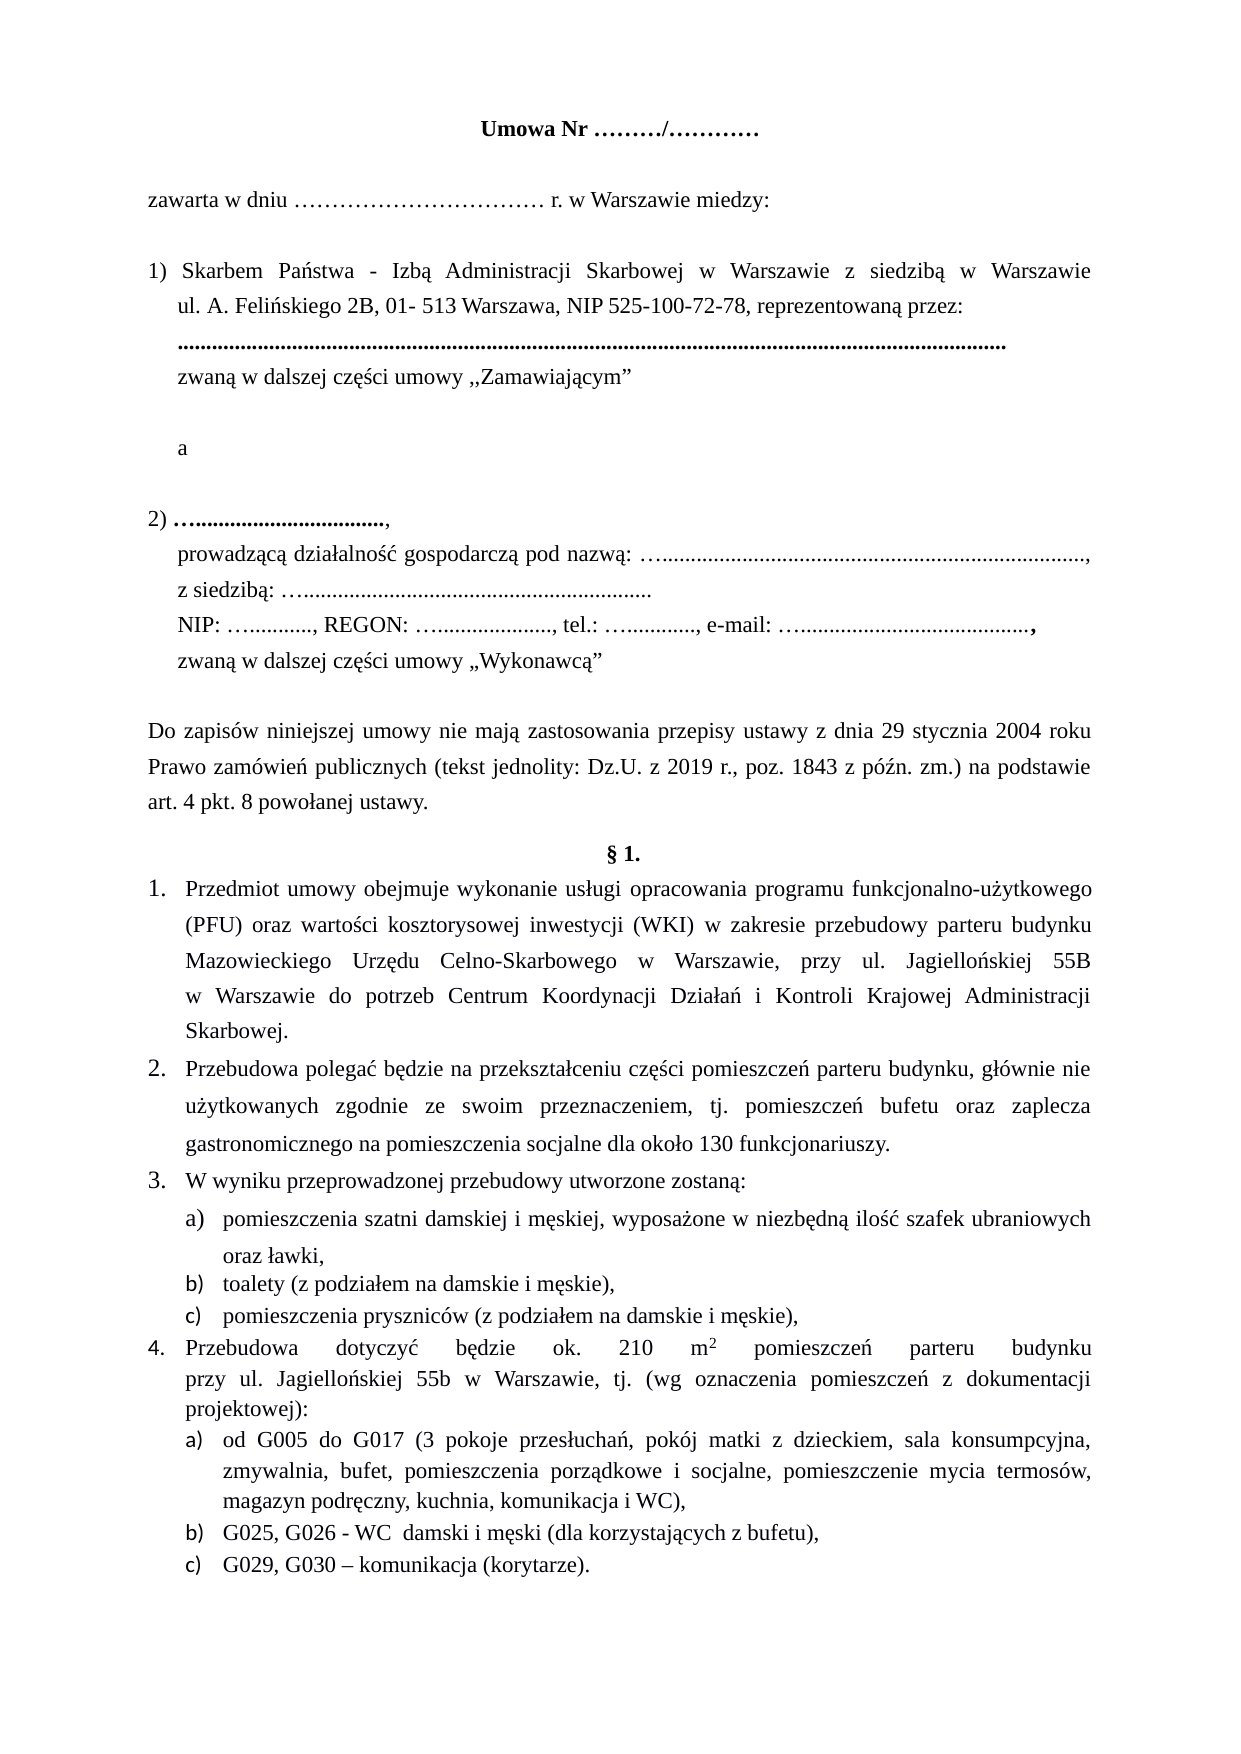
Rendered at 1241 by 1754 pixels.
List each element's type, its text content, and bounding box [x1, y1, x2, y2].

text Do zapisów niniejszej umowy nie mają zastosowania przepisy ustawy z dnia 29 stycznia 2004 roku Prawo zamówień publicznych (tekst jednolity: Dz.U. z 2019 r., poz. 1843 z późn. zm.) na podstawie art. 4 pkt. 8 powołanej ustawy. [148, 708, 1092, 815]
list pomieszczenia pryszniców (z podziałem na damskie i męskie), [185, 1301, 1092, 1329]
list pomieszczenia szatni damskiej i męskiej, wyposażone w niezbędną ilość szafek ubraniowych oraz ławki, [185, 1194, 1092, 1269]
text ................................................................................................................................................. [177, 319, 1092, 354]
list od G005 do G017 (3 pokoje przesłuchań, pokój matki z dzieckiem, sala konsumpcyjna, zmywalnia, bufet, pomieszczenia porządkowe i socjalne, pomieszczenie mycia termosów, magazyn podręczny, kuchnia, komunikacja i WC), [185, 1426, 1092, 1514]
list Przedmiot umowy obejmuje wykonanie usługi opracowania programu funkcjonalno-użytkowego (PFU) oraz wartości kosztorysowej inwestycji (WKI) w zakresie przebudowy parteru budynku Mazowieckiego Urzędu Celno-Skarbowego w Warszawie, przy ul. Jagiellońskiej 55B w Warszawie do potrzeb Centrum Koordynacji Działań i Kontroli Krajowej Administracji Skarbowej. [148, 867, 1092, 1044]
text § 1. [154, 831, 1092, 867]
text 2) …................................., [148, 496, 1092, 531]
text NIP: …..........., REGON: …...................., tel.: …............, e-mail: …........................................, [177, 602, 1092, 638]
list W wyniku przeprowadzonej przebudowy utworzone zostaną: [148, 1156, 1092, 1194]
text zawarta w dniu …………………………… r. w Warszawie miedzy: [148, 177, 1092, 213]
list toalety (z podziałem na damskie i męskie), [185, 1269, 1092, 1297]
text Umowa Nr ………/………… [148, 106, 1092, 142]
list Przebudowa polegać będzie na przekształceniu części pomieszczeń parteru budynku, głównie nie użytkowanych zgodnie ze swoim przeznaczeniem, tj. pomieszczeń bufetu oraz zaplecza gastronomicznego na pomieszczenia socjalne dla około 130 funkcjonariuszy. [148, 1044, 1092, 1156]
list G025, G026 - WC damski i męski (dla korzystających z bufetu), [185, 1518, 1092, 1546]
text a [177, 425, 1092, 461]
text zwaną w dalszej części umowy „Wykonawcą” [177, 638, 1092, 673]
text 1) Skarbem Państwa - Izbą Administracji Skarbowej w Warszawie z siedzibą w Warszawie ul. A. Felińskiego 2B, 01- 513 Warszawa, NIP 525-100-72-78, reprezentowaną przez: [148, 248, 1092, 319]
text zwaną w dalszej części umowy ,,Zamawiającym” [177, 354, 1092, 390]
list G029, G030 – komunikacja (korytarze). [185, 1550, 1092, 1578]
text prowadzącą działalność gospodarczą pod nazwą: ….........................................................................., z siedzibą: …............................................................. [148, 531, 1092, 602]
list Przebudowa dotyczyć będzie ok. 210 m2 pomieszczeń parteru budynku przy ul. Jagiellońskiej 55b w Warszawie, tj. (wg oznaczenia pomieszczeń z dokumentacji projektowej): [148, 1333, 1092, 1422]
